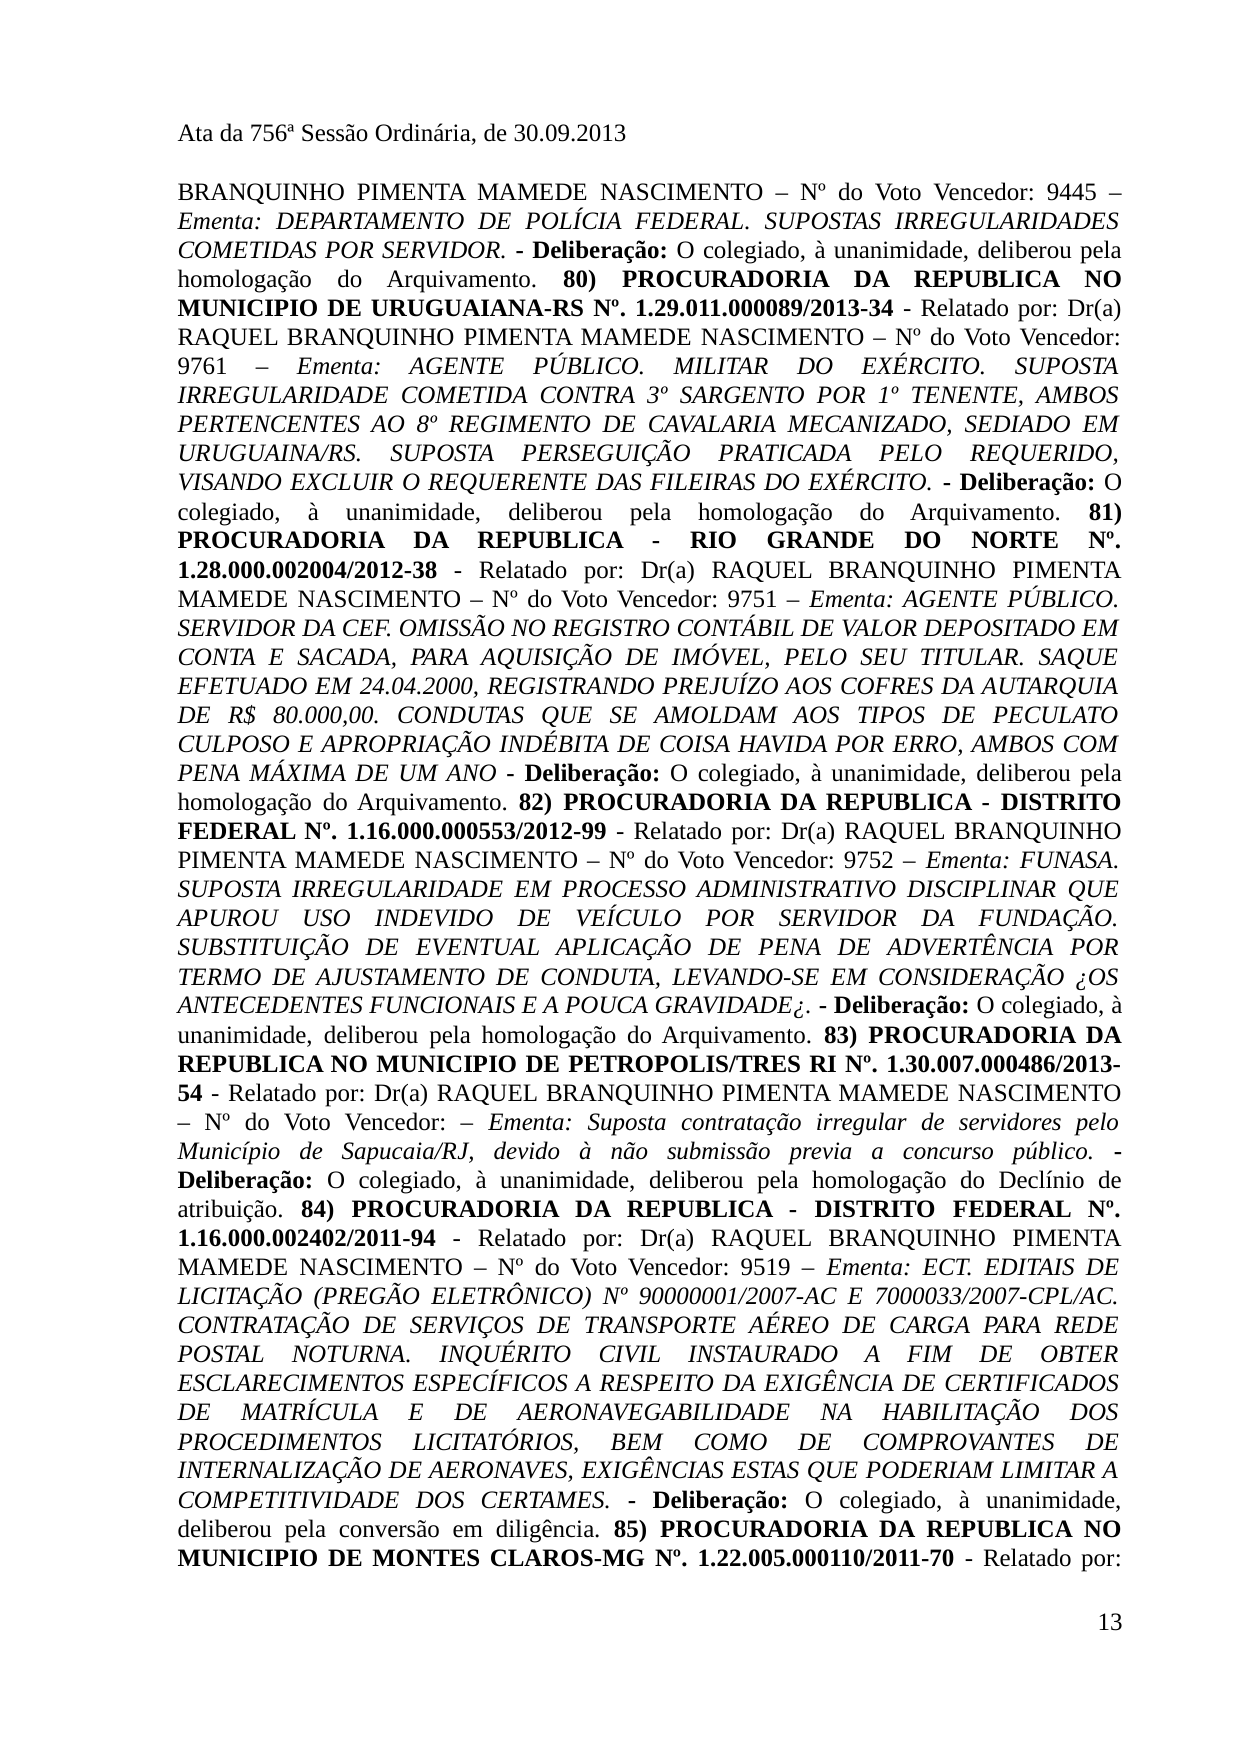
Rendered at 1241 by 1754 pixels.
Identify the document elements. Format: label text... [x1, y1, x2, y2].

text BRANQUINHO PIMENTA MAMEDE NASCIMENTO – Nº do Voto Vencedor: 9445 – Ementa: DEPARTAMENTO DE POLÍCIA FEDERAL. SUPOSTAS IRREGULARIDADES COMETIDAS POR SERVIDOR. - Deliberação: O colegiado, à unanimidade, deliberou pela homologação do Arquivamento. 80) PROCURADORIA DA REPUBLICA NO MUNICIPIO DE URUGUAIANA-RS Nº. 1.29.011.000089/2013-34 - Relatado por: Dr(a) RAQUEL BRANQUINHO PIMENTA MAMEDE NASCIMENTO – Nº do Voto Vencedor: 9761 – Ementa: AGENTE PÚBLICO. MILITAR DO EXÉRCITO. SUPOSTA IRREGULARIDADE COMETIDA CONTRA 3º SARGENTO POR 1º TENENTE, AMBOS PERTENCENTES AO 8º REGIMENTO DE CAVALARIA MECANIZADO, SEDIADO EM URUGUAINA/RS. SUPOSTA PERSEGUIÇÃO PRATICADA PELO REQUERIDO, VISANDO EXCLUIR O REQUERENTE DAS FILEIRAS DO EXÉRCITO. - Deliberação: O colegiado, à unanimidade, deliberou pela homologação do Arquivamento. 81) PROCURADORIA DA REPUBLICA - RIO GRANDE DO NORTE Nº. 1.28.000.002004/2012-38 - Relatado por: Dr(a) RAQUEL BRANQUINHO PIMENTA MAMEDE NASCIMENTO – Nº do Voto Vencedor: 9751 – Ementa: AGENTE PÚBLICO. SERVIDOR DA CEF. OMISSÃO NO REGISTRO CONTÁBIL DE VALOR DEPOSITADO EM CONTA E SACADA, PARA AQUISIÇÃO DE IMÓVEL, PELO SEU TITULAR. SAQUE EFETUADO EM 24.04.2000, REGISTRANDO PREJUÍZO AOS COFRES DA AUTARQUIA DE R$ 80.000,00. CONDUTAS QUE SE AMOLDAM AOS TIPOS DE PECULATO CULPOSO E APROPRIAÇÃO INDÉBITA DE COISA HAVIDA POR ERRO, AMBOS COM PENA MÁXIMA DE UM ANO - Deliberação: O colegiado, à unanimidade, deliberou pela homologação do Arquivamento. 82) PROCURADORIA DA REPUBLICA - DISTRITO FEDERAL Nº. 1.16.000.000553/2012-99 - Relatado por: Dr(a) RAQUEL BRANQUINHO PIMENTA MAMEDE NASCIMENTO – Nº do Voto Vencedor: 9752 – Ementa: FUNASA. SUPOSTA IRREGULARIDADE EM PROCESSO ADMINISTRATIVO DISCIPLINAR QUE APUROU USO INDEVIDO DE VEÍCULO POR SERVIDOR DA FUNDAÇÃO. SUBSTITUIÇÃO DE EVENTUAL APLICAÇÃO DE PENA DE ADVERTÊNCIA POR TERMO DE AJUSTAMENTO DE CONDUTA, LEVANDO-SE EM CONSIDERAÇÃO ¿OS ANTECEDENTES FUNCIONAIS E A POUCA GRAVIDADE¿. - Deliberação: O colegiado, à unanimidade, deliberou pela homologação do Arquivamento. 83) PROCURADORIA DA REPUBLICA NO MUNICIPIO DE PETROPOLIS/TRES RI Nº. 1.30.007.000486/2013-54 - Relatado por: Dr(a) RAQUEL BRANQUINHO PIMENTA MAMEDE NASCIMENTO – Nº do Voto Vencedor: – Ementa: Suposta contratação irregular de servidores pelo Município de Sapucaia/RJ, devido à não submissão previa a concurso público. - Deliberação: O colegiado, à unanimidade, deliberou pela homologação do Declínio de atribuição. 84) PROCURADORIA DA REPUBLICA - DISTRITO FEDERAL Nº. 1.16.000.002402/2011-94 - Relatado por: Dr(a) RAQUEL BRANQUINHO PIMENTA MAMEDE NASCIMENTO – Nº do Voto Vencedor: 9519 – Ementa: ECT. EDITAIS DE LICITAÇÃO (PREGÃO ELETRÔNICO) Nº 90000001/2007-AC E 7000033/2007-CPL/AC. CONTRATAÇÃO DE SERVIÇOS DE TRANSPORTE AÉREO DE CARGA PARA REDE POSTAL NOTURNA. INQUÉRITO CIVIL INSTAURADO A FIM DE OBTER ESCLARECIMENTOS ESPECÍFICOS A RESPEITO DA EXIGÊNCIA DE CERTIFICADOS DE MATRÍCULA E DE AERONAVEGABILIDADE NA HABILITAÇÃO DOS PROCEDIMENTOS LICITATÓRIOS, BEM COMO DE COMPROVANTES DE INTERNALIZAÇÃO DE AERONAVES, EXIGÊNCIAS ESTAS QUE PODERIAM LIMITAR A COMPETITIVIDADE DOS CERTAMES. - Deliberação: O colegiado, à unanimidade, deliberou pela conversão em diligência. 85) PROCURADORIA DA REPUBLICA NO MUNICIPIO DE MONTES CLAROS-MG Nº. 1.22.005.000110/2011-70 - Relatado por: [177, 177, 1122, 1572]
